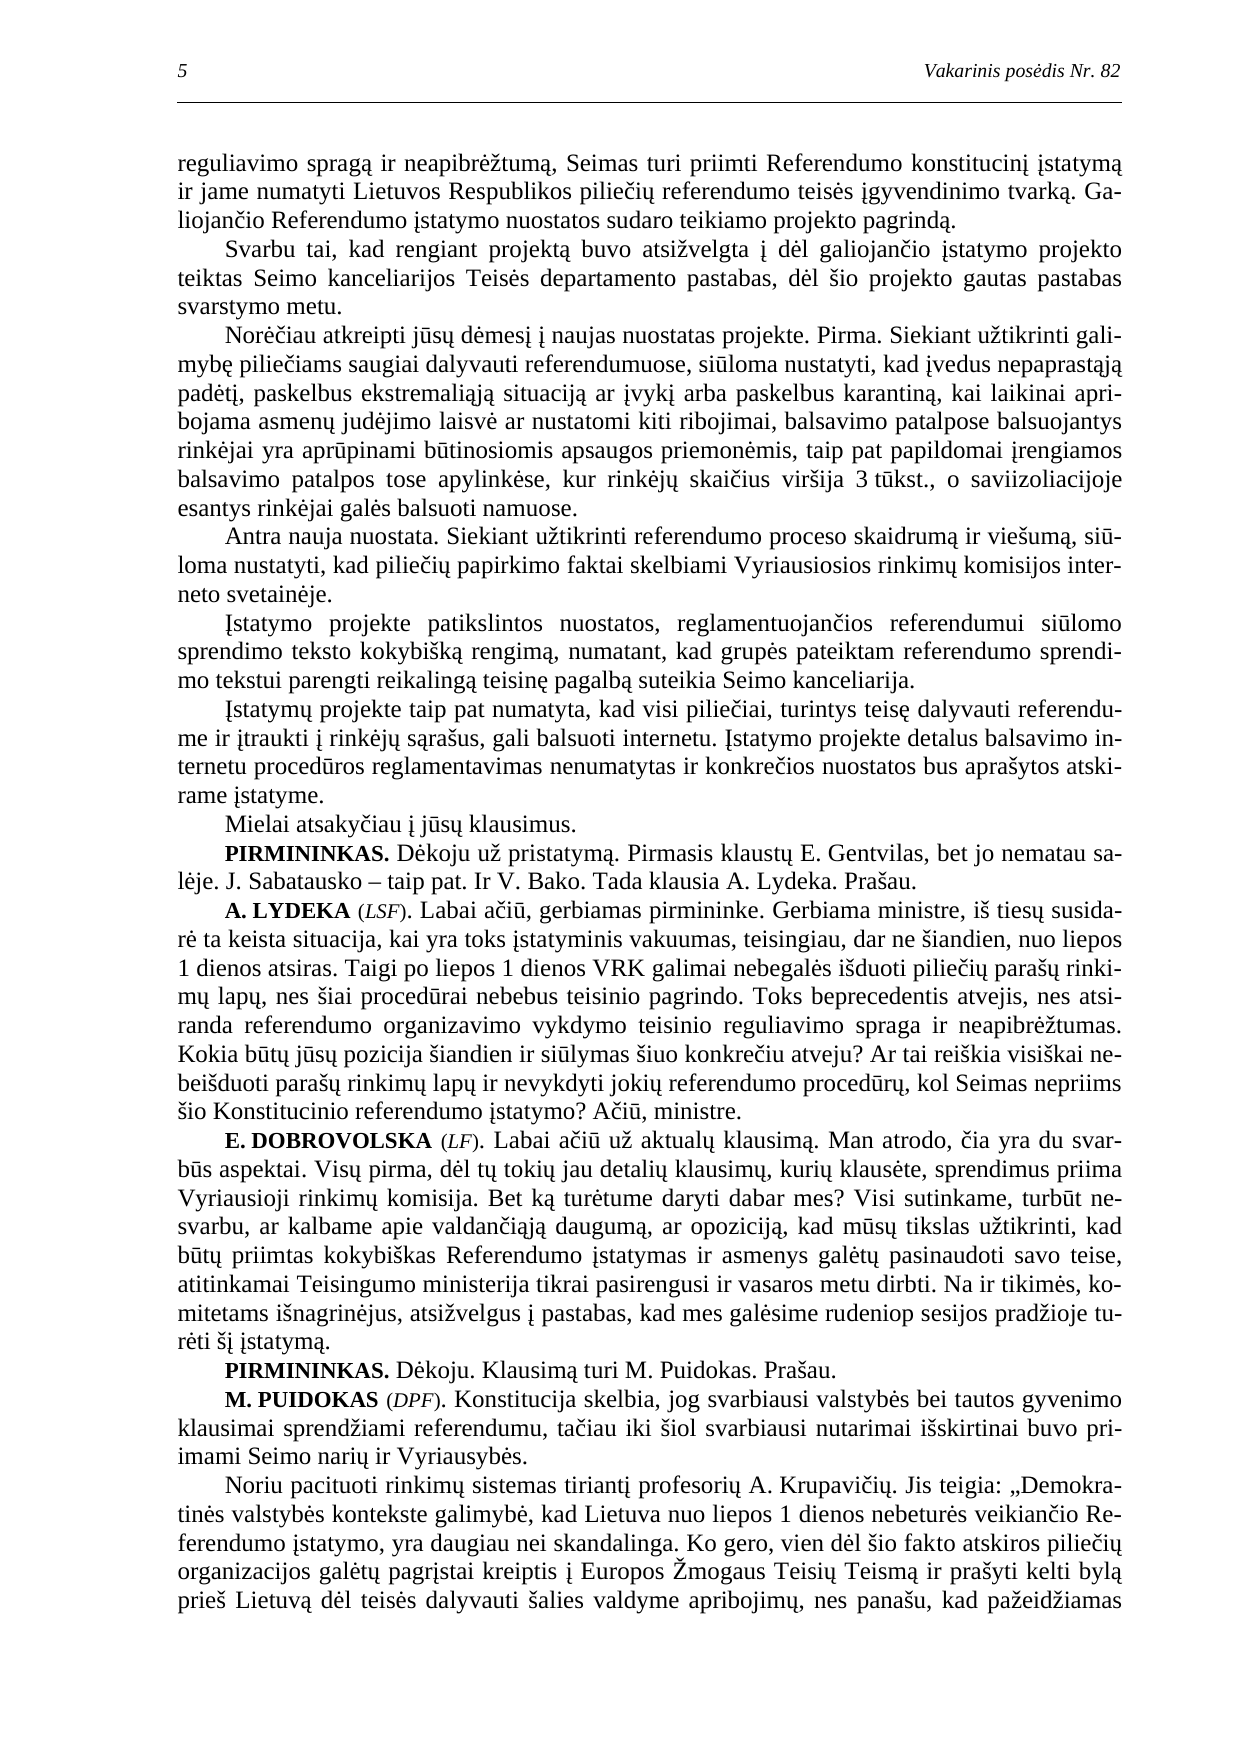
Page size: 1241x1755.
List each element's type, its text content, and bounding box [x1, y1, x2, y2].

text M. PUIDOKAS (DPF). Kon­sti­tu­ci­ja skel­bia, jog svar­biau­si vals­ty­bės bei tau­tos gy­ve­ni­mo klau­si­mai spren­džia­mi re­fe­ren­du­mu, ta­čiau iki šiol svar­biau­si nu­ta­ri­mai iš­skir­ti­nai bu­vo pri­ima­mi Sei­mo na­rių ir Vy­riau­sy­bės. [177, 1384, 1122, 1470]
text E. DOBROVOLSKA (LF). La­bai ačiū už ak­tu­a­lų klau­si­mą. Man at­ro­do, čia yra du svar­būs as­pek­tai. Vi­sų pir­ma, dėl tų to­kių jau de­ta­lių klau­si­mų, ku­rių klau­sė­te, spren­di­mus pri­ima Vy­riau­sio­ji rin­ki­mų ko­mi­si­ja. Bet ką tu­rė­tu­me da­ry­ti da­bar mes? Vi­si su­tinkame, tur­būt ne­svar­bu, ar kal­ba­me apie val­dan­či­ą­ją dau­gu­mą, ar opo­zi­ci­ją, kad mū­sų tiks­las už­tik­rin­ti, kad bū­tų pri­im­tas ko­ky­biš­kas Re­fe­ren­du­mo įsta­ty­mas ir as­me­nys ga­lė­tų pa­si­nau­do­ti sa­vo tei­se, ati­tin­ka­mai Tei­sin­gu­mo mi­nis­te­ri­ja tik­rai pa­si­ren­gu­si ir va­sa­ros me­tu dirb­ti. Na ir ti­ki­mės, ko­mi­tetams iš­nag­ri­nė­jus, at­si­žvel­gus į pa­sta­bas, kad mes ga­lė­si­me ru­de­niop se­si­jos pra­džio­je tu­rė­ti šį įsta­ty­mą. [177, 1125, 1122, 1355]
text No­rė­čiau at­kreip­ti jū­sų dė­me­sį į nau­jas nuo­sta­tas pro­jek­te. Pir­ma. Sie­kiant už­tik­rin­ti ga­li­my­bę pi­lie­čiams sau­giai da­ly­vau­ti re­fe­ren­du­muo­se, siū­lo­ma nu­sta­ty­ti, kad įve­dus ne­pa­pras­tą­ją pa­dė­tį, pa­skel­bus eks­tre­ma­li­ą­ją si­tu­a­ci­ją ar įvy­kį ar­ba pa­skel­bus ka­ran­ti­ną, kai lai­ki­nai ap­ri­boja­ma as­me­nų ju­dė­ji­mo lais­vė ar nu­sta­to­mi ki­ti ri­bo­ji­mai, bal­sa­vi­mo pa­tal­po­se bal­suo­jan­tys rin­kė­jai yra ap­rū­pi­na­mi bū­ti­no­sio­mis ap­sau­gos prie­mo­nė­mis, taip pat pa­pil­do­mai įren­gia­mos bal­sa­vi­mo pa­tal­pos to­se apy­lin­kė­se, kur rin­kė­jų skai­čius vir­ši­ja 3 tūkst., o sa­vi­i­zo­lia­ci­jo­je esan­tys rin­kė­jai ga­lės bal­suo­ti na­muo­se. [177, 320, 1122, 521]
text No­riu pa­ci­tuo­ti rin­ki­mų sis­te­mas ti­rian­tį pro­fe­so­rių A. Kru­pa­vi­čių. Jis tei­gia: „De­mo­kra­tinės vals­ty­bės kon­teks­te ga­li­my­bė, kad Lie­tu­va nuo lie­pos 1 die­nos ne­be­tu­rės vei­kian­čio Re­fe­ren­du­mo įsta­ty­mo, yra dau­giau nei skan­da­lin­ga. Ko ge­ro, vien dėl šio fak­to at­ski­ros pi­lie­čių or­ga­ni­za­ci­jos ga­lė­tų pa­grįs­tai kreip­tis į Eu­ro­pos Žmo­gaus Tei­sių Teis­mą ir pra­šy­ti kel­ti by­lą prieš Lie­tu­vą dėl tei­sės da­ly­vau­ti ša­lies val­dy­me ap­ri­bo­ji­mų, nes pa­na­šu, kad pa­žei­džia­mas [177, 1470, 1122, 1614]
text An­tra nau­ja nuo­sta­ta. Sie­kiant už­tik­rin­ti re­fe­ren­du­mo pro­ce­so skaid­ru­mą ir vie­šu­mą, siū­lo­ma nu­sta­ty­ti, kad pi­lie­čių pa­pir­ki­mo fak­tai skel­bia­mi Vy­riau­sio­sios rin­ki­mų ko­mi­si­jos in­ter­ne­to sve­tai­nė­je. [177, 521, 1122, 608]
text PIRMININKAS. Dė­ko­ju. Klau­si­mą tu­ri M. Pui­do­kas. Pra­šau. [177, 1355, 1122, 1384]
text re­gu­lia­vi­mo spra­gą ir ne­apib­rėž­tu­mą, Sei­mas tu­ri pri­im­ti Re­fe­ren­du­mo kon­sti­tu­ci­nį įsta­ty­mą ir ja­me nu­ma­ty­ti Lie­tu­vos Res­pub­li­kos pi­lie­čių re­fe­ren­du­mo tei­sės įgy­ven­di­ni­mo tvar­ką. Ga­lio­jan­čio Re­fe­ren­du­mo įsta­ty­mo nuo­sta­tos su­da­ro tei­kia­mo pro­jek­to pa­grin­dą. [177, 148, 1122, 234]
text A. LYDEKA (LSF). La­bai ačiū, ger­bia­mas pir­mi­nin­ke. Ger­bia­ma mi­nist­re, iš tie­sų su­si­da­rė ta keis­ta si­tu­a­ci­ja, kai yra toks įsta­ty­mi­nis va­ku­u­mas, tei­sin­giau, dar ne šian­dien, nuo lie­pos 1 die­nos at­si­ras. Tai­gi po lie­pos 1 die­nos VRK ga­li­mai ne­be­ga­lės iš­duo­ti pi­lie­čių pa­ra­šų rin­ki­mų la­pų, nes šiai pro­ce­dū­rai ne­be­bus tei­si­nio pa­grin­do. Toks be­pre­ce­den­tis at­ve­jis, nes at­si­ran­da re­fe­ren­du­mo or­ga­ni­za­vi­mo vyk­dy­mo tei­si­nio re­gu­lia­vi­mo spra­ga ir ne­apib­rėž­tu­mas. Ko­kia bū­tų jū­sų po­zi­ci­ja šian­dien ir siū­ly­mas šiuo kon­kre­čiu at­ve­ju? Ar tai reiš­kia vi­siš­kai ne­be­iš­duo­ti pa­ra­šų rin­ki­mų la­pų ir ne­vyk­dy­ti jo­kių re­fe­ren­du­mo pro­ce­dū­rų, kol Sei­mas ne­pri­ims šio Kon­sti­tu­ci­nio re­fe­ren­du­mo įsta­ty­mo? Ačiū, mi­nist­re. [177, 895, 1122, 1125]
text Įsta­ty­mų pro­jek­te taip pat nu­ma­ty­ta, kad vi­si pi­lie­čiai, tu­rin­tys tei­sę da­ly­vau­ti re­fe­ren­du­me ir įtrauk­ti į rin­kė­jų są­ra­šus, ga­li bal­suo­ti in­ter­ne­tu. Įsta­ty­mo pro­jek­te de­ta­lus bal­sa­vi­mo in­ter­ne­tu pro­ce­dū­ros reg­la­men­ta­vi­mas ne­nu­ma­ty­tas ir kon­kre­čios nuo­sta­tos bus ap­ra­šy­tos at­ski­ra­me įsta­ty­me. [177, 694, 1122, 809]
text Įsta­ty­mo pro­jek­te pa­tiks­lin­tos nuo­sta­tos, reg­la­men­tuo­jan­čios re­fe­ren­du­mui siū­lo­mo spren­di­mo teks­to ko­ky­biš­ką ren­gi­mą, nu­ma­tant, kad gru­pės pa­teik­tam re­fe­ren­du­mo spren­di­mo teks­tui pa­reng­ti rei­ka­lin­gą tei­si­nę pa­gal­bą su­tei­kia Sei­mo kan­ce­lia­ri­ja. [177, 608, 1122, 694]
text Mie­lai at­sa­ky­čiau į jū­sų klau­si­mus. [177, 809, 1122, 838]
text Svar­bu tai, kad ren­giant pro­jek­tą bu­vo at­si­žvelg­ta į dėl ga­lio­jan­čio įsta­ty­mo pro­jek­to teik­tas Sei­mo kan­ce­lia­ri­jos Tei­sės de­par­ta­men­to pa­sta­bas, dėl šio pro­jek­to gau­tas pa­sta­bas svars­ty­mo me­tu. [177, 234, 1122, 320]
text PIRMININKAS. Dė­ko­ju už pri­sta­ty­mą. Pir­ma­sis klaus­tų E. Gent­vi­las, bet jo ne­ma­tau sa­lė­je. J. Sa­ba­taus­ko – taip pat. Ir V. Ba­ko. Ta­da klau­sia A. Ly­de­ka. Pra­šau. [177, 838, 1122, 895]
